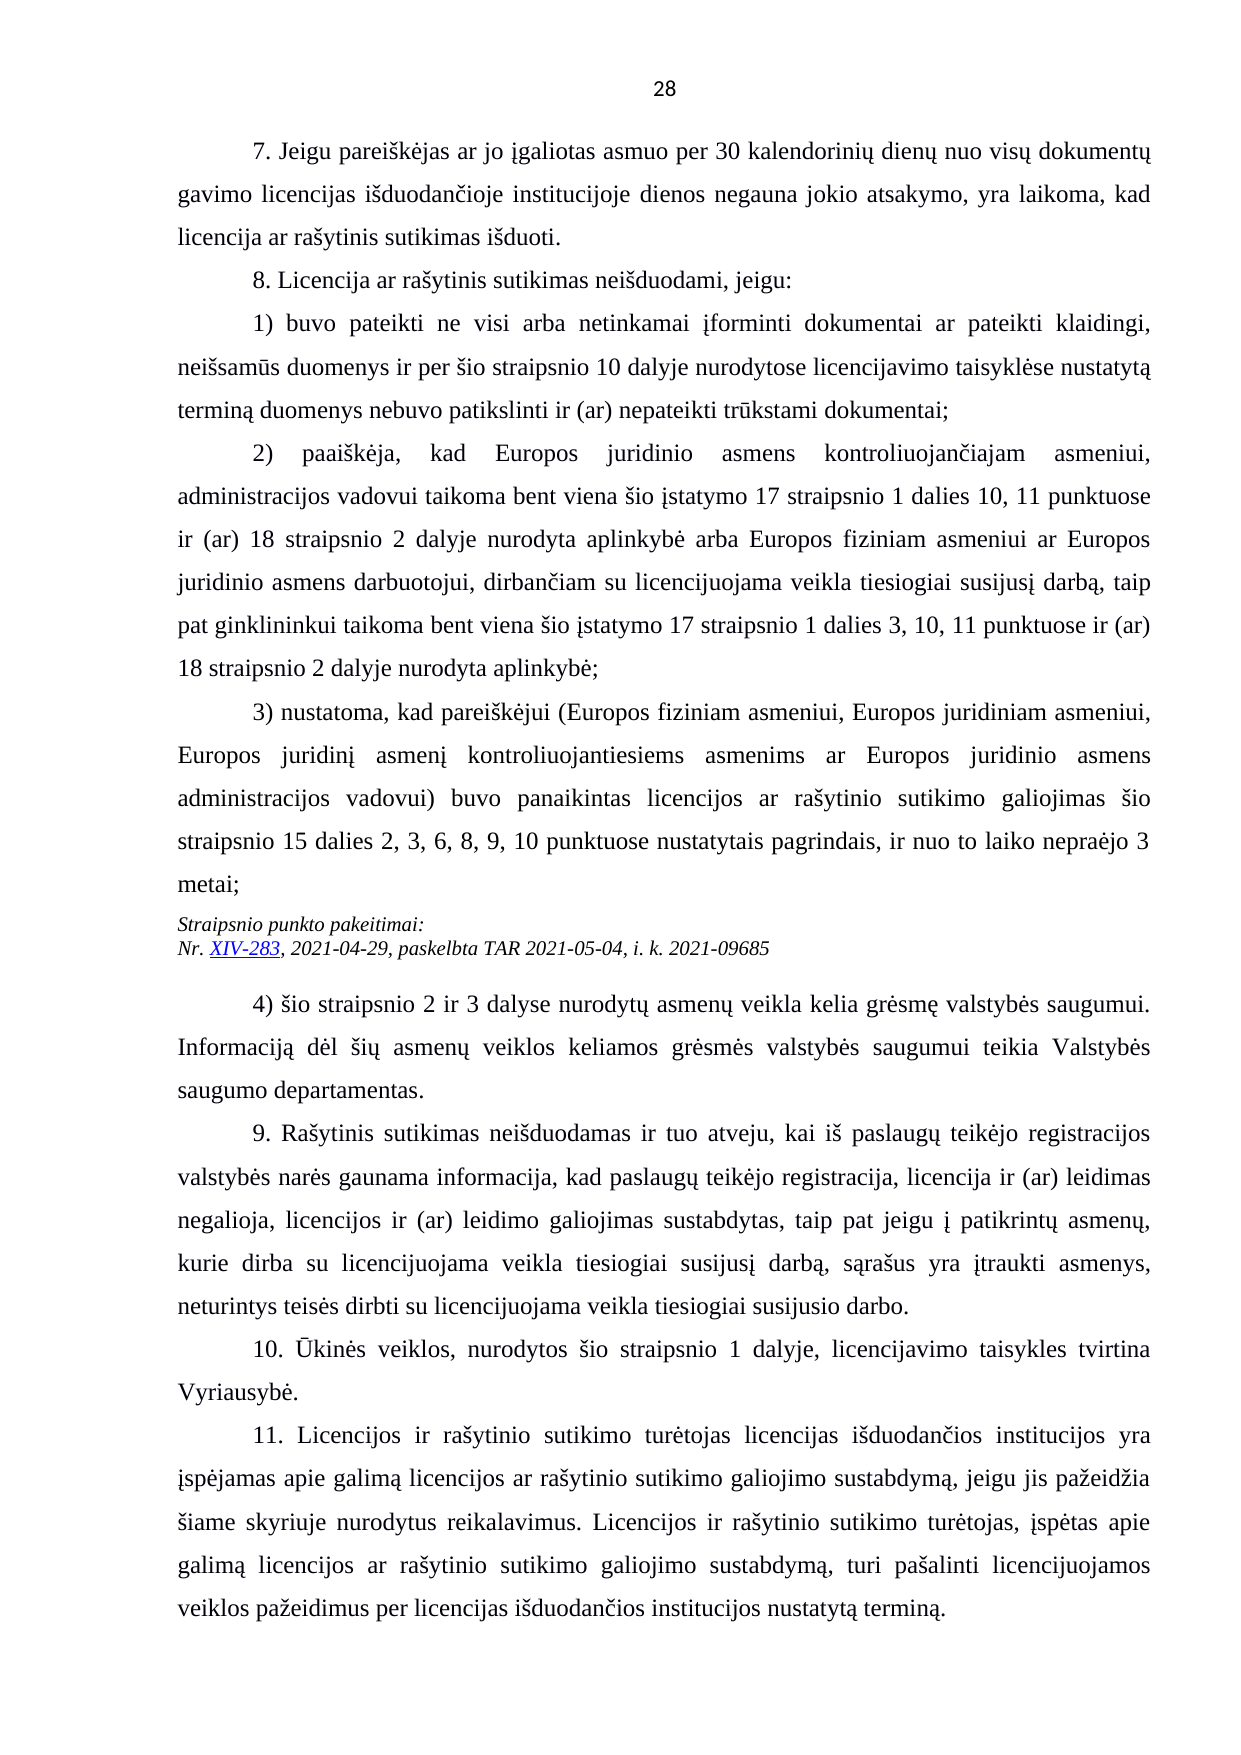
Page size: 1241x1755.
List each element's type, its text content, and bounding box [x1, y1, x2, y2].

text 2) paaiškėja, kad Europos juridinio asmens kontroliuojančiajam asmeniui, administracijos vadovui taikoma bent viena šio įstatymo 17 straipsnio 1 dalies 10, 11 punktuose ir (ar) 18 straipsnio 2 dalyje nurodyta aplinkybė arba Europos fiziniam asmeniui ar Europos juridinio asmens darbuotojui, dirbančiam su licencijuojama veikla tiesiogiai susijusį darbą, taip pat ginklininkui taikoma bent viena šio įstatymo 17 straipsnio 1 dalies 3, 10, 11 punktuose ir (ar) 18 straipsnio 2 dalyje nurodyta aplinkybė; [177, 438, 1152, 682]
text 7. Jeigu pareiškėjas ar jo įgaliotas asmuo per 30 kalendorinių dienų nuo visų dokumentų gavimo licencijas išduodančioje institucijoje dienos negauna jokio atsakymo, yra laikoma, kad licencija ar rašytinis sutikimas išduoti. [177, 136, 1152, 251]
text Straipsnio punkto pakeitimai: [177, 912, 1152, 936]
text 4) šio straipsnio 2 ir 3 dalyse nurodytų asmenų veikla kelia grėsmę valstybės saugumui. Informaciją dėl šių asmenų veiklos keliamos grėsmės valstybės saugumui teikia Valstybės saugumo departamentas. [177, 989, 1152, 1104]
text Nr. XIV-283, 2021-04-29, paskelbta TAR 2021-05-04, i. k. 2021-09685 [177, 936, 1152, 960]
text 9. Rašytinis sutikimas neišduodamas ir tuo atveju, kai iš paslaugų teikėjo registracijos valstybės narės gaunama informacija, kad paslaugų teikėjo registracija, licencija ir (ar) leidimas negalioja, licencijos ir (ar) leidimo galiojimas sustabdytas, taip pat jeigu į patikrintų asmenų, kurie dirba su licencijuojama veikla tiesiogiai susijusį darbą, sąrašus yra įtraukti asmenys, neturintys teisės dirbti su licencijuojama veikla tiesiogiai susijusio darbo. [177, 1118, 1152, 1320]
text 3) nustatoma, kad pareiškėjui (Europos fiziniam asmeniui, Europos juridiniam asmeniui, Europos juridinį asmenį kontroliuojantiesiems asmenims ar Europos juridinio asmens administracijos vadovui) buvo panaikintas licencijos ar rašytinio sutikimo galiojimas šio straipsnio 15 dalies 2, 3, 6, 8, 9, 10 punktuose nustatytais pagrindais, ir nuo to laiko nepraėjo 3 metai; [177, 697, 1152, 898]
text 10. Ūkinės veiklos, nurodytos šio straipsnio 1 dalyje, licencijavimo taisykles tvirtina Vyriausybė. [177, 1334, 1152, 1406]
text 8. Licencija ar rašytinis sutikimas neišduodami, jeigu: [177, 265, 1152, 294]
text 1) buvo pateikti ne visi arba netinkamai įforminti dokumentai ar pateikti klaidingi, neišsamūs duomenys ir per šio straipsnio 10 dalyje nurodytose licencijavimo taisyklėse nustatytą terminą duomenys nebuvo patikslinti ir (ar) nepateikti trūkstami dokumentai; [177, 308, 1152, 423]
text 11. Licencijos ir rašytinio sutikimo turėtojas licencijas išduodančios institucijos yra įspėjamas apie galimą licencijos ar rašytinio sutikimo galiojimo sustabdymą, jeigu jis pažeidžia šiame skyriuje nurodytus reikalavimus. Licencijos ir rašytinio sutikimo turėtojas, įspėtas apie galimą licencijos ar rašytinio sutikimo galiojimo sustabdymą, turi pašalinti licencijuojamos veiklos pažeidimus per licencijas išduodančios institucijos nustatytą terminą. [177, 1420, 1152, 1622]
